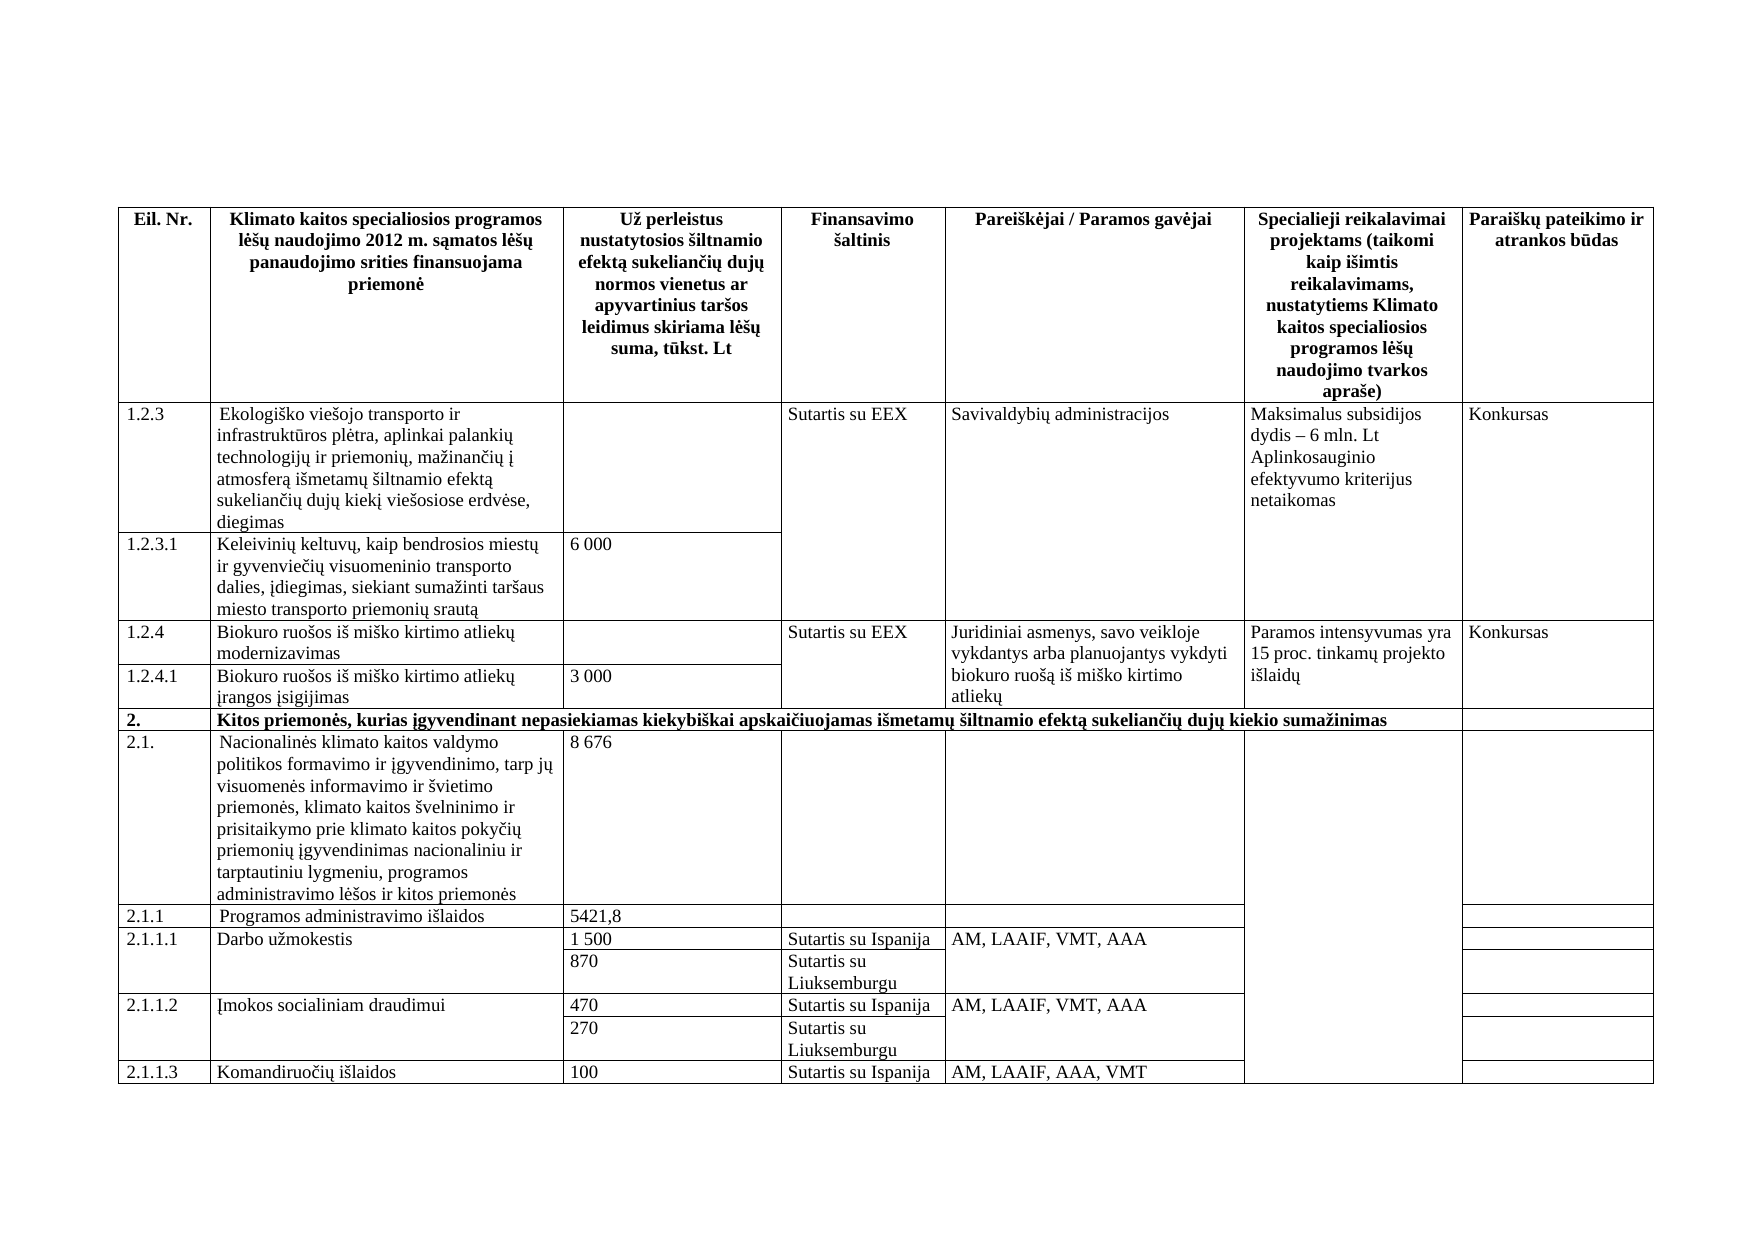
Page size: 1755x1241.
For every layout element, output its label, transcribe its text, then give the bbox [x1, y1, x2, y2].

table_cell 1.2.3.1 [119, 533, 210, 619]
table_cell Sutartis su Ispanija [782, 1061, 945, 1083]
table_cell [1463, 905, 1653, 927]
table_cell [1463, 994, 1653, 1016]
table_cell 8 676 [564, 731, 781, 904]
table_cell [1245, 731, 1462, 1083]
table_cell Juridiniai asmenys, savo veikloje vykdantys arba planuojantys vykdyti biokuro ruošą iš miško kirtimo atliekų [946, 621, 1244, 708]
table_cell 470 [564, 994, 781, 1016]
table_cell 2.1.1 [119, 905, 210, 927]
table_cell [1463, 731, 1653, 904]
table_header Pareiškėjai / Paramos gavėjai [946, 208, 1244, 402]
table_cell [564, 621, 781, 664]
table_cell Savivaldybių administracijos [946, 403, 1244, 619]
table_cell 2.1.1.3 [119, 1061, 210, 1083]
table_cell Maksimalus subsidijos dydis – 6 mln. Lt Aplinkosauginio efektyvumo kriterijus netaikomas [1245, 403, 1462, 619]
table_cell Kitos priemonės, kurias įgyvendinant nepasiekiamas kiekybiškai apskaičiuojamas išmetamų šiltnamio efektą sukeliančių dujų kiekio sumažinimas [211, 709, 1462, 730]
table_cell 270 [564, 1017, 781, 1060]
table_header Klimato kaitos specialiosios programos lėšų naudojimo 2012 m. sąmatos lėšų panaudojimo srities finansuojama priemonė [211, 208, 563, 402]
table_cell 3 000 [564, 665, 781, 708]
table_cell [946, 731, 1244, 904]
table_cell Sutartis su Ispanija [782, 994, 945, 1016]
table_cell 5421,8 [564, 905, 781, 927]
table_cell AM, LAAIF, AAA, VMT [946, 1061, 1244, 1083]
table_header Finansavimo šaltinis [782, 208, 945, 402]
table_cell Sutartis su Liuksemburgu [782, 1017, 945, 1060]
table_cell 870 [564, 950, 781, 993]
table_header Už perleistus nustatytosios šiltnamio efektą sukeliančių dujų normos vienetus ar apyvartinius taršos leidimus skiriama lėšų suma, tūkst. Lt [564, 208, 781, 402]
table_cell [1577, 709, 1615, 730]
table_cell Konkursas [1463, 403, 1653, 619]
table_cell Programos administravimo išlaidos [211, 905, 563, 927]
table_cell 1.2.4.1 [119, 665, 210, 708]
table_cell [1463, 1017, 1653, 1060]
table_cell Nacionalinės klimato kaitos valdymo politikos formavimo ir įgyvendinimo, tarp jų visuomenės informavimo ir švietimo priemonės, klimato kaitos švelninimo ir prisitaikymo prie klimato kaitos pokyčių priemonių įgyvendinimas nacionaliniu ir tarptautiniu lygmeniu, programos administravimo lėšos ir kitos priemonės [211, 731, 563, 904]
table_cell [1463, 709, 1501, 730]
table_cell [1463, 928, 1653, 949]
table_cell 2.1. [119, 731, 210, 904]
table_cell [946, 905, 1244, 927]
table_cell [1463, 950, 1653, 993]
table_cell 2.1.1.1 [119, 928, 210, 993]
table_header Paraiškų pateikimo ir atrankos būdas [1463, 208, 1653, 402]
table_cell Įmokos socialiniam draudimui [211, 994, 563, 1060]
table_cell [1463, 1061, 1653, 1083]
table_cell 100 [564, 1061, 781, 1083]
table_cell [1539, 709, 1577, 730]
table_cell Komandiruočių išlaidos [211, 1061, 563, 1083]
table_cell [1615, 709, 1653, 730]
table_cell 6 000 [564, 533, 781, 619]
table_cell Biokuro ruošos iš miško kirtimo atliekų įrangos įsigijimas [211, 665, 563, 708]
table_cell [1501, 709, 1539, 730]
table_cell [782, 731, 945, 904]
table_cell Sutartis su EEX [782, 621, 945, 708]
table_cell 1.2.3 [119, 403, 210, 532]
table_cell 1.2.4 [119, 621, 210, 664]
table_cell Ekologiško viešojo transporto ir infrastruktūros plėtra, aplinkai palankių technologijų ir priemonių, mažinančių į atmosferą išmetamų šiltnamio efektą sukeliančių dujų kiekį viešosiose erdvėse, diegimas [211, 403, 563, 532]
table_cell Konkursas [1463, 621, 1653, 708]
table_cell 1 500 [564, 928, 781, 949]
table_cell 2. [119, 709, 210, 730]
table_cell AM, LAAIF, VMT, AAA [946, 994, 1244, 1060]
table_cell Darbo užmokestis [211, 928, 563, 993]
table_cell Paramos intensyvumas yra 15 proc. tinkamų projekto išlaidų [1245, 621, 1462, 708]
table_cell [564, 403, 781, 532]
table_cell Sutartis su Liuksemburgu [782, 950, 945, 993]
table_cell Sutartis su Ispanija [782, 928, 945, 949]
table_cell AM, LAAIF, VMT, AAA [946, 928, 1244, 993]
table_cell [782, 905, 945, 927]
table_cell 2.1.1.2 [119, 994, 210, 1060]
table_header Eil. Nr. [119, 208, 210, 402]
table_header Specialieji reikalavimai projektams (taikomi kaip išimtis reikalavimams, nustatytiems Klimato kaitos specialiosios programos lėšų naudojimo tvarkos apraše) [1245, 208, 1462, 402]
table_cell Sutartis su EEX [782, 403, 945, 619]
table_cell Biokuro ruošos iš miško kirtimo atliekų modernizavimas [211, 621, 563, 664]
table_cell Keleivinių keltuvų, kaip bendrosios miestų ir gyvenviečių visuomeninio transporto dalies, įdiegimas, siekiant sumažinti taršaus miesto transporto priemonių srautą [211, 533, 563, 619]
